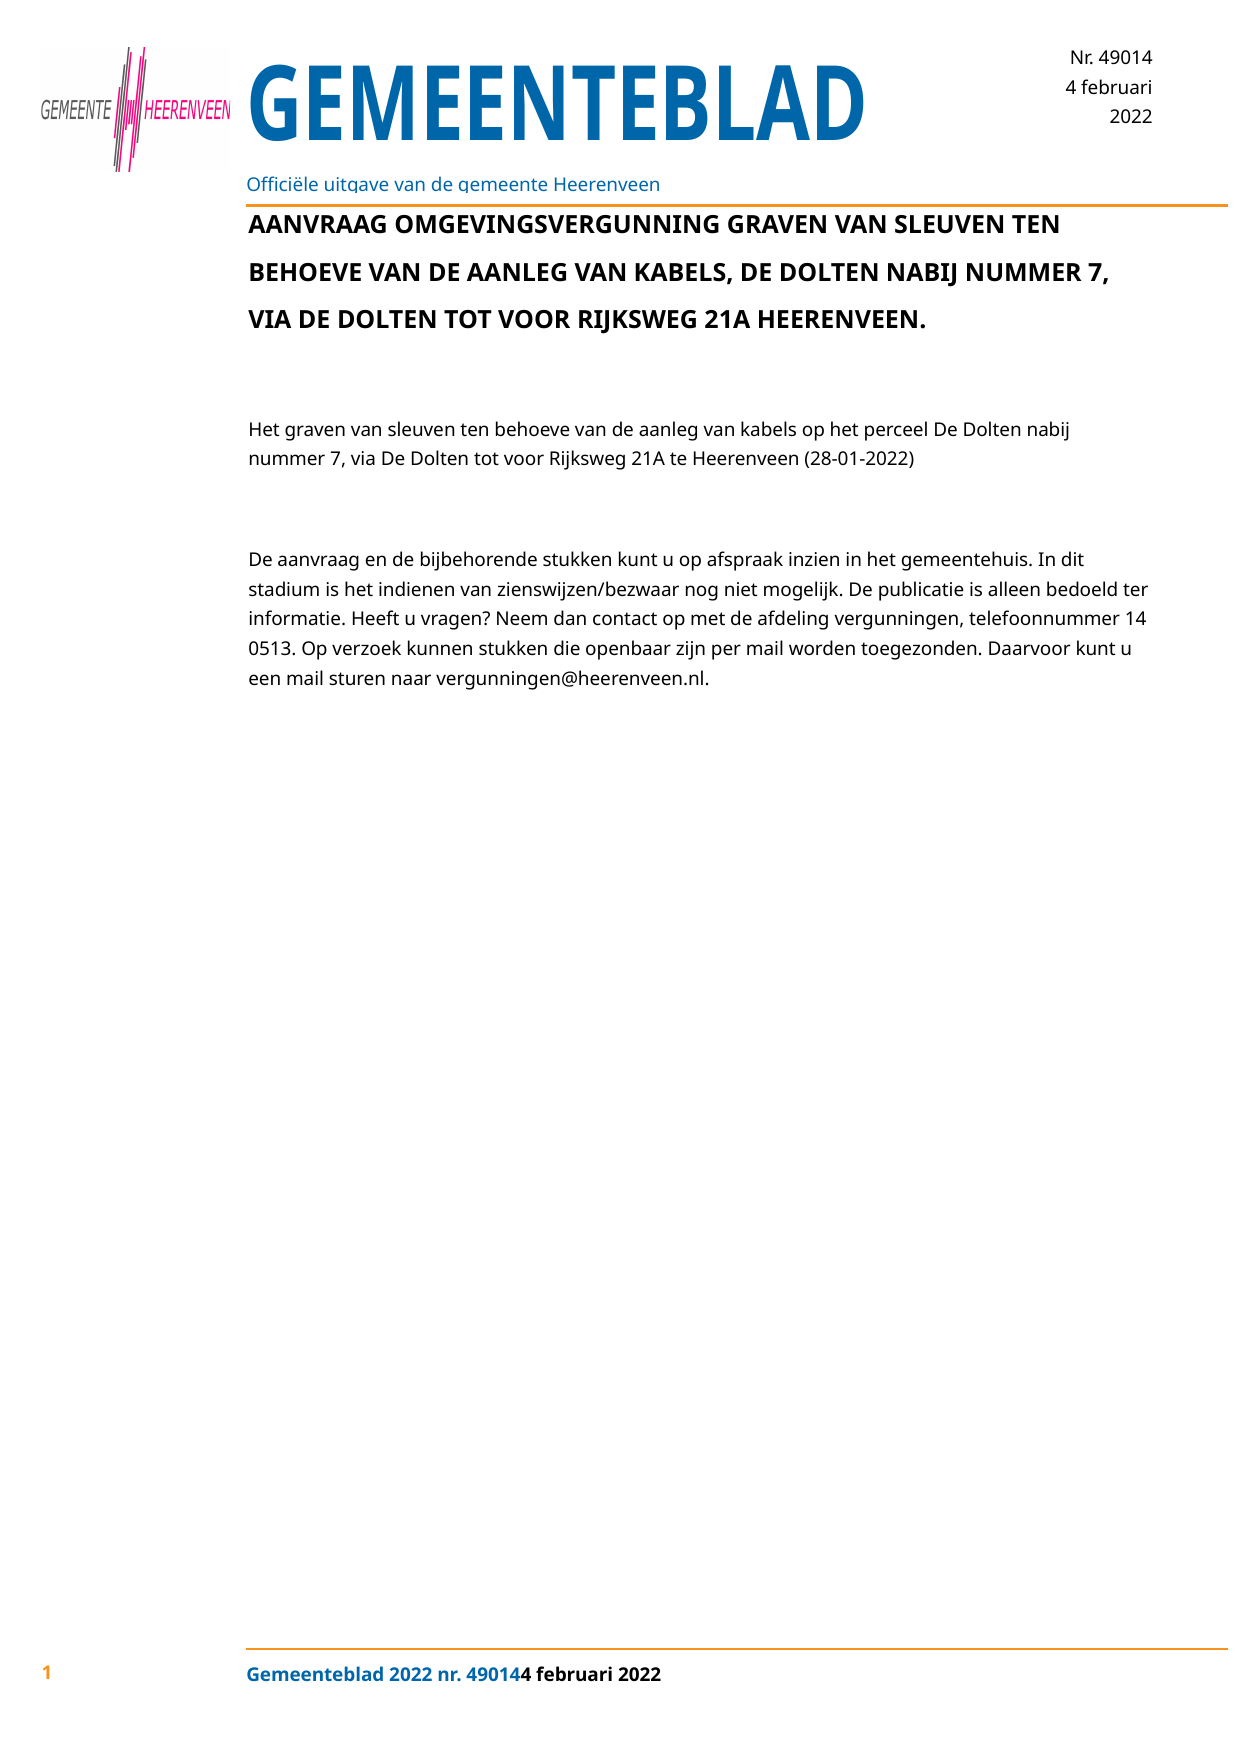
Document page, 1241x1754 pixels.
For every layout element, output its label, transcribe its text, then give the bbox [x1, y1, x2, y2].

text AANVRAAG OMGEVINGSVERGUNNING GRAVEN VAN SLEUVEN TEN BEHOEVE VAN DE AANLEG VAN KABELS, DE DOLTEN NABIJ NUMMER 7, VIA DE DOLTEN TOT VOOR RIJKSWEG 21A HEERENVEEN. [248, 207, 1152, 336]
picture [41, 47, 231, 172]
text Het graven van sleuven ten behoeve van de aanleg van kabels op het perceel De Dolten nabij nummer 7, via De Dolten tot voor Rijksweg 21A te Heerenveen (28-01-2022) [248, 416, 1152, 471]
text De aanvraag en de bijbehorende stukken kunt u op afspraak inzien in het gemeentehuis. In dit stadium is het indienen van zienswijzen/bezwaar nog niet mogelijk. De publicatie is alleen bedoeld ter informatie. Heeft u vragen? Neem dan contact op met de afdeling vergunningen, telefoonnummer 14 0513. Op verzoek kunnen stukken die openbaar zijn per mail worden toegezonden. Daarvoor kunt u een mail sturen naar vergunningen@heerenveen.nl. [248, 546, 1152, 690]
